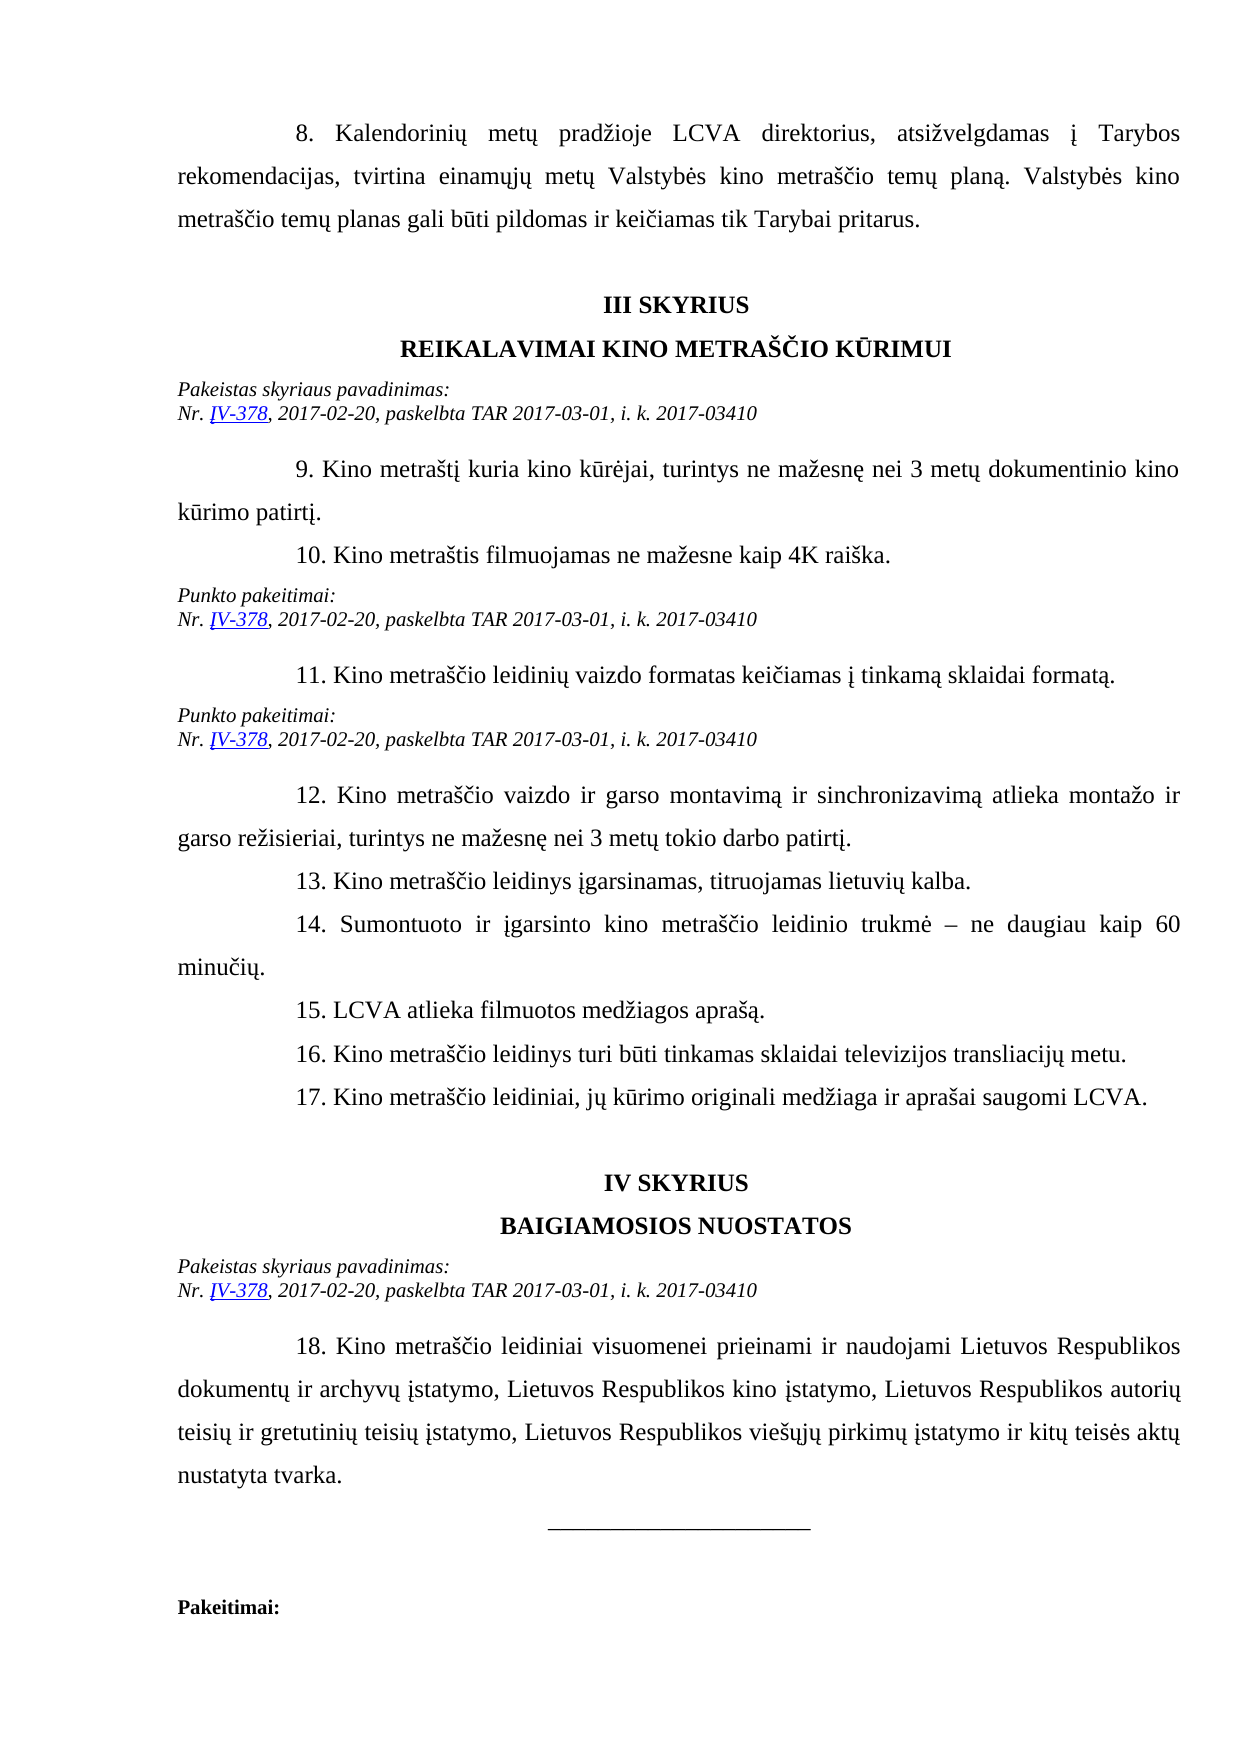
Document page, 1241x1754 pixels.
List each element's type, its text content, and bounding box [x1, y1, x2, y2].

text Nr. ĮV-378, 2017-02-20, paskelbta TAR 2017-03-01, i. k. 2017-03410 [177, 1278, 1181, 1302]
text 10. Kino metraštis filmuojamas ne mažesne kaip 4K raiška. [177, 540, 1181, 569]
text 18. Kino metraščio leidiniai visuomenei prieinami ir naudojami Lietuvos Respublikos dokumentų ir archyvų įstatymo, Lietuvos Respublikos kino įstatymo, Lietuvos Respublikos autorių teisių ir gretutinių teisių įstatymo, Lietuvos Respublikos viešųjų pirkimų įstatymo ir kitų teisės aktų nustatyta tvarka. [177, 1331, 1181, 1489]
text Nr. ĮV-378, 2017-02-20, paskelbta TAR 2017-03-01, i. k. 2017-03410 [177, 401, 1181, 425]
text Punkto pakeitimai: [177, 703, 1181, 727]
text Nr. ĮV-378, 2017-02-20, paskelbta TAR 2017-03-01, i. k. 2017-03410 [177, 607, 1181, 631]
text 15. LCVA atlieka filmuotos medžiagos aprašą. [177, 996, 1181, 1024]
text 11. Kino metraščio leidinių vaizdo formatas keičiamas į tinkamą sklaidai formatą. [177, 660, 1181, 689]
text 12. Kino metraščio vaizdo ir garso montavimą ir sinchronizavimą atlieka montažo ir garso režisieriai, turintys ne mažesnę nei 3 metų tokio darbo patirtį. [177, 780, 1181, 852]
text Nr. ĮV-378, 2017-02-20, paskelbta TAR 2017-03-01, i. k. 2017-03410 [177, 727, 1181, 751]
text 9. Kino metraštį kuria kino kūrėjai, turintys ne mažesnę nei 3 metų dokumentinio kino kūrimo patirtį. [177, 454, 1181, 526]
text Pakeistas skyriaus pavadinimas: [177, 1254, 1181, 1278]
text _____________________ [177, 1504, 1181, 1532]
text III SKYRIUS REIKALAVIMAI KINO METRAŠČIO KŪRIMUI [177, 291, 1181, 362]
text Pakeistas skyriaus pavadinimas: [177, 377, 1181, 401]
text 8. Kalendorinių metų pradžioje LCVA direktorius, atsižvelgdamas į Tarybos rekomendacijas, tvirtina einamųjų metų Valstybės kino metraščio temų planą. Valstybės kino metraščio temų planas gali būti pildomas ir keičiamas tik Tarybai pritarus. [177, 118, 1181, 233]
text Punkto pakeitimai: [177, 583, 1181, 607]
text 14. Sumontuoto ir įgarsinto kino metraščio leidinio trukmė – ne daugiau kaip 60 minučių. [177, 909, 1181, 981]
text 13. Kino metraščio leidinys įgarsinamas, titruojamas lietuvių kalba. [177, 866, 1181, 895]
text 16. Kino metraščio leidinys turi būti tinkamas sklaidai televizijos transliacijų metu. [177, 1039, 1181, 1067]
text IV SKYRIUS BAIGIAMOSIOS NUOSTATOS [177, 1168, 1181, 1240]
text 17. Kino metraščio leidiniai, jų kūrimo originali medžiaga ir aprašai saugomi LCVA. [177, 1082, 1181, 1111]
text Pakeitimai: [177, 1595, 1181, 1619]
